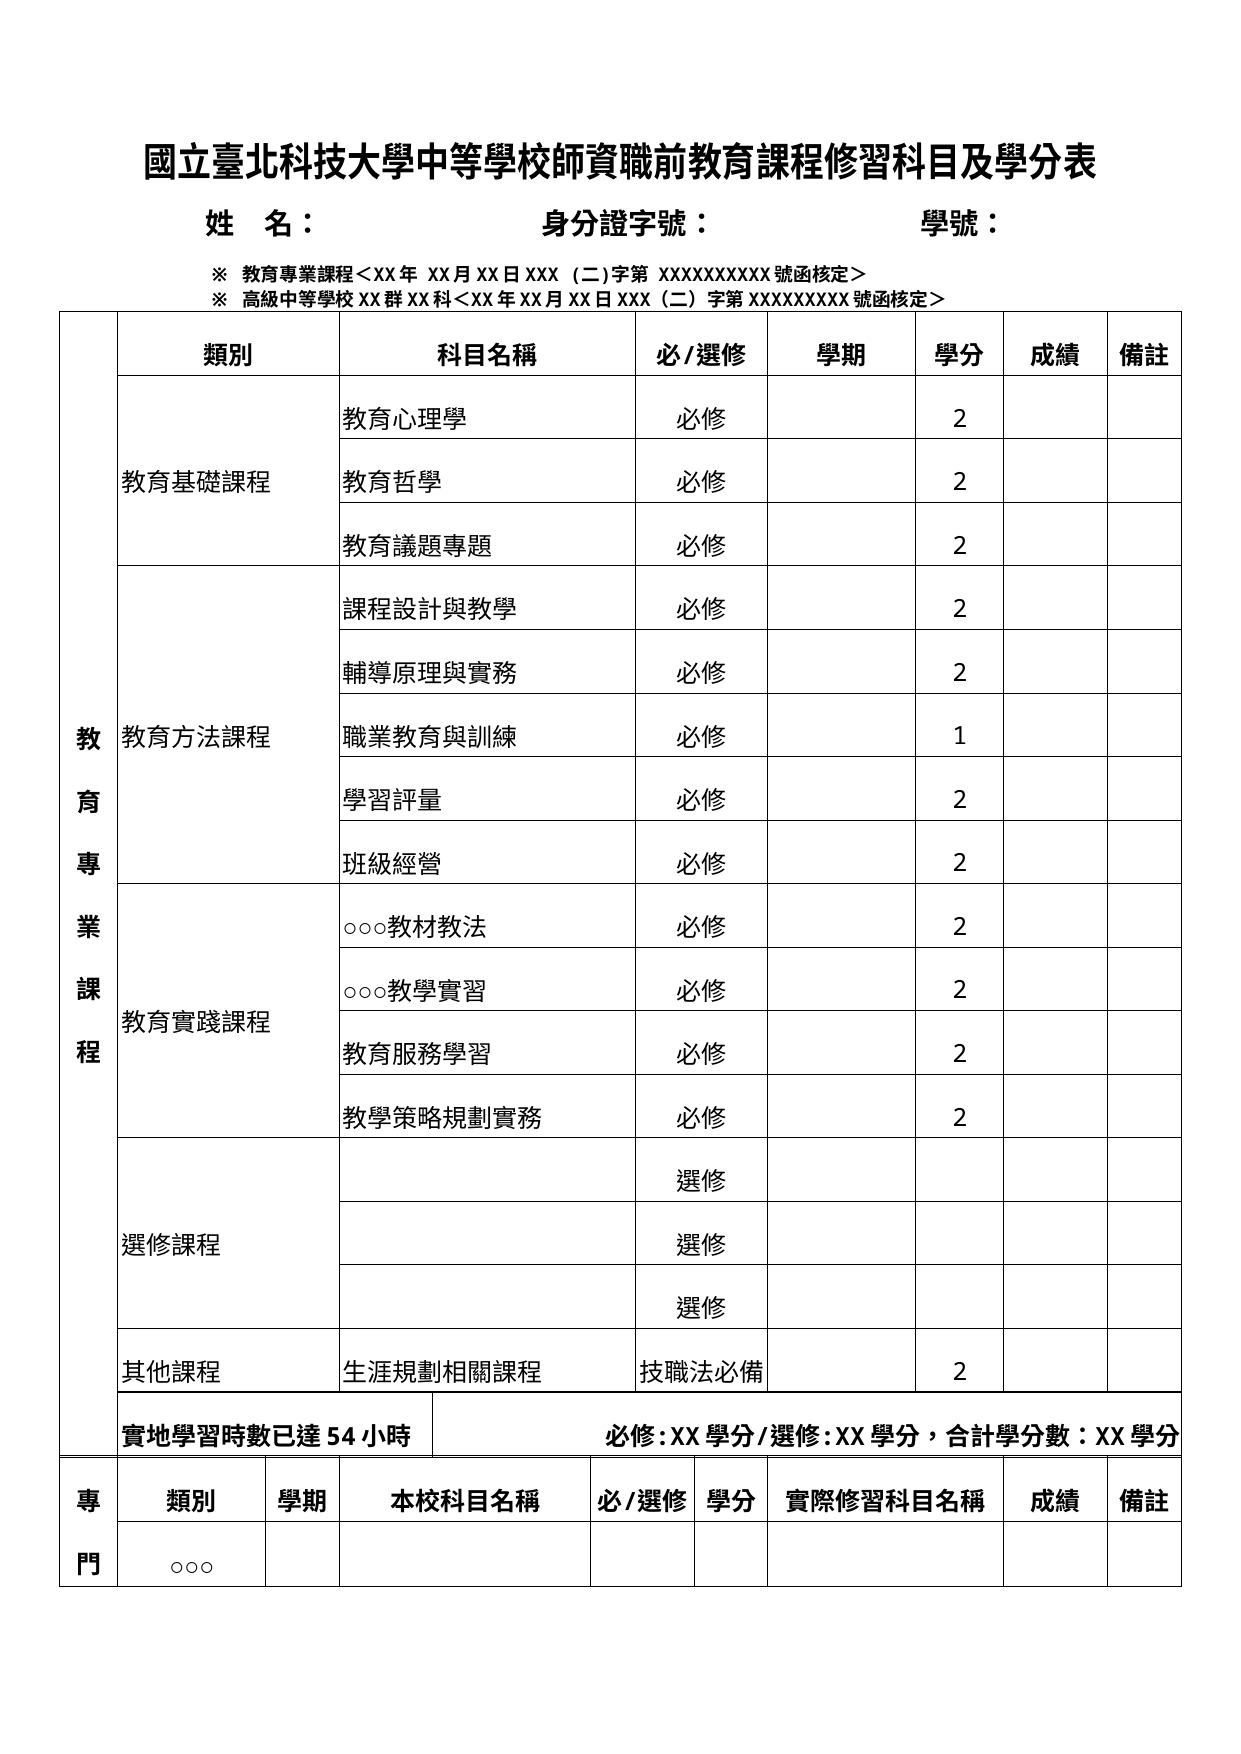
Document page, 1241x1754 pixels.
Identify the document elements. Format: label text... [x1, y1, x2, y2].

table_cell 必修:XX學分/選修:XX學分，合計學分數：XX學分 [433, 1393, 1181, 1455]
table_cell 實際修習科目名稱 [768, 1458, 1003, 1521]
table_cell [1004, 630, 1107, 692]
table_cell [1004, 1522, 1107, 1586]
table_cell [768, 376, 915, 438]
table_cell [1108, 1202, 1181, 1264]
table_cell 2 [916, 376, 1003, 438]
table_cell [1004, 1011, 1107, 1074]
table_cell [1108, 948, 1181, 1010]
table_cell [1004, 1075, 1107, 1137]
table_cell 2 [916, 439, 1003, 502]
table_cell [768, 503, 915, 565]
table_cell 1 [916, 694, 1003, 756]
table_cell 類別 [118, 1458, 265, 1521]
table_cell [1108, 503, 1181, 565]
table_cell [591, 1522, 694, 1586]
table_header 備註 [1108, 312, 1181, 375]
table_cell [768, 1075, 915, 1137]
table_cell 必修 [636, 1075, 767, 1137]
table_cell [768, 1138, 915, 1201]
table_cell 學習評量 [340, 757, 635, 819]
table_cell [768, 1329, 915, 1391]
table_cell 必修 [636, 694, 767, 756]
table_cell 2 [916, 503, 1003, 565]
table_cell [1004, 884, 1107, 947]
table_cell [1108, 439, 1181, 502]
table_cell [1004, 1329, 1107, 1391]
table_header 學期 [768, 312, 915, 375]
table_cell [1108, 1329, 1181, 1391]
table_cell [1004, 376, 1107, 438]
table_cell [768, 1522, 1003, 1586]
table_cell 必修 [636, 439, 767, 502]
table_cell 班級經營 [340, 821, 635, 883]
table_cell [1108, 566, 1181, 629]
table_cell 教育實踐課程 [118, 884, 339, 1137]
table_cell 本校科目名稱 [340, 1458, 590, 1521]
table_cell [340, 1202, 635, 1264]
table_cell 2 [916, 821, 1003, 883]
table_cell 必修 [636, 1011, 767, 1074]
table_cell 必修 [636, 503, 767, 565]
table_cell 教育心理學 [340, 376, 635, 438]
table_cell 職業教育與訓練 [340, 694, 635, 756]
text ※ 教育專業課程＜XX年 XX月XX日XXX (二)字第 XXXXXXXXXX號函核定＞ [118, 261, 1122, 286]
table_cell [1004, 1265, 1107, 1328]
table_cell 2 [916, 757, 1003, 819]
table_cell 技職法必備 [636, 1329, 767, 1391]
table_cell [768, 821, 915, 883]
text 姓 名： 身分證字號： 學號： [118, 180, 1122, 242]
table_cell [1108, 630, 1181, 692]
table_cell [916, 1202, 1003, 1264]
text ※ 高級中等學校XX群XX科＜XX年XX月XX日XXX（二）字第XXXXXXXXX號函核定＞ [118, 286, 1122, 311]
table_cell [768, 630, 915, 692]
table_cell ○○○教材教法 [340, 884, 635, 947]
table_cell [916, 1265, 1003, 1328]
table_cell [768, 1265, 915, 1328]
table_cell 實地學習時數已達54小時 [118, 1393, 432, 1455]
table_cell 2 [916, 1011, 1003, 1074]
table_cell [266, 1522, 339, 1586]
table_cell 課程設計與教學 [340, 566, 635, 629]
table_cell [768, 757, 915, 819]
table_cell 必修 [636, 821, 767, 883]
table_cell 學期 [266, 1458, 339, 1521]
table_header 科目名稱 [340, 312, 635, 375]
table_cell 生涯規劃相關課程 [340, 1329, 635, 1391]
table_cell [768, 1011, 915, 1074]
table_cell [768, 439, 915, 502]
table_cell 教育議題專題 [340, 503, 635, 565]
table_cell [768, 566, 915, 629]
table_cell 學分 [695, 1458, 767, 1521]
table_cell 教育哲學 [340, 439, 635, 502]
table_cell 必修 [636, 757, 767, 819]
table_cell [1004, 1202, 1107, 1264]
table_cell 成績 [1004, 1458, 1107, 1521]
table_cell 選修課程 [118, 1138, 339, 1328]
table_cell 教學策略規劃實務 [340, 1075, 635, 1137]
table_cell [1108, 1075, 1181, 1137]
table_cell [768, 948, 915, 1010]
table_cell 必修 [636, 566, 767, 629]
table_cell [1108, 694, 1181, 756]
table_header 教育專業課程 [60, 312, 117, 1455]
table_cell [1108, 1522, 1181, 1586]
table_cell [1108, 1138, 1181, 1201]
table_cell 必修 [636, 884, 767, 947]
table_cell [340, 1138, 635, 1201]
table_cell ○○○ [118, 1522, 265, 1586]
table_cell [1004, 694, 1107, 756]
table_cell [340, 1265, 635, 1328]
table_cell [916, 1138, 1003, 1201]
table_cell 選修 [636, 1265, 767, 1328]
table_cell [1004, 757, 1107, 819]
table_cell 選修 [636, 1138, 767, 1201]
table_cell [768, 694, 915, 756]
table_cell [1004, 1138, 1107, 1201]
table_cell [1108, 1265, 1181, 1328]
text 國立臺北科技大學中等學校師資職前教育課程修習科目及學分表 [118, 117, 1122, 180]
table_cell [1108, 376, 1181, 438]
table_cell [1004, 948, 1107, 1010]
table_cell 其他課程 [118, 1329, 339, 1391]
table_cell 輔導原理與實務 [340, 630, 635, 692]
table_cell 2 [916, 948, 1003, 1010]
table_header 類別 [118, 312, 339, 375]
table_header 必/選修 [636, 312, 767, 375]
table_cell 2 [916, 1075, 1003, 1137]
table_cell 2 [916, 566, 1003, 629]
table_cell 教育基礎課程 [118, 376, 339, 565]
table_cell 2 [916, 630, 1003, 692]
table_cell 必修 [636, 376, 767, 438]
table_cell [1108, 757, 1181, 819]
table_cell [768, 884, 915, 947]
table_cell [768, 1202, 915, 1264]
table_cell [1004, 503, 1107, 565]
table_cell 2 [916, 884, 1003, 947]
table_cell 必/選修 [591, 1458, 694, 1521]
table_cell [1004, 566, 1107, 629]
table_cell [1004, 439, 1107, 502]
table_cell 2 [916, 1329, 1003, 1391]
table_cell ○○○教學實習 [340, 948, 635, 1010]
table_header 學分 [916, 312, 1003, 375]
table_cell 教育方法課程 [118, 566, 339, 883]
table_cell [695, 1522, 767, 1586]
table_cell [1108, 884, 1181, 947]
table_cell 教育服務學習 [340, 1011, 635, 1074]
table_header 成績 [1004, 312, 1107, 375]
table_cell [1108, 821, 1181, 883]
table_cell 必修 [636, 630, 767, 692]
table_cell 選修 [636, 1202, 767, 1264]
table_cell 專門 [60, 1458, 117, 1586]
table_cell [340, 1522, 590, 1586]
table_cell [1004, 821, 1107, 883]
table_cell 必修 [636, 948, 767, 1010]
table_cell [1108, 1011, 1181, 1074]
table_cell 備註 [1108, 1458, 1181, 1521]
